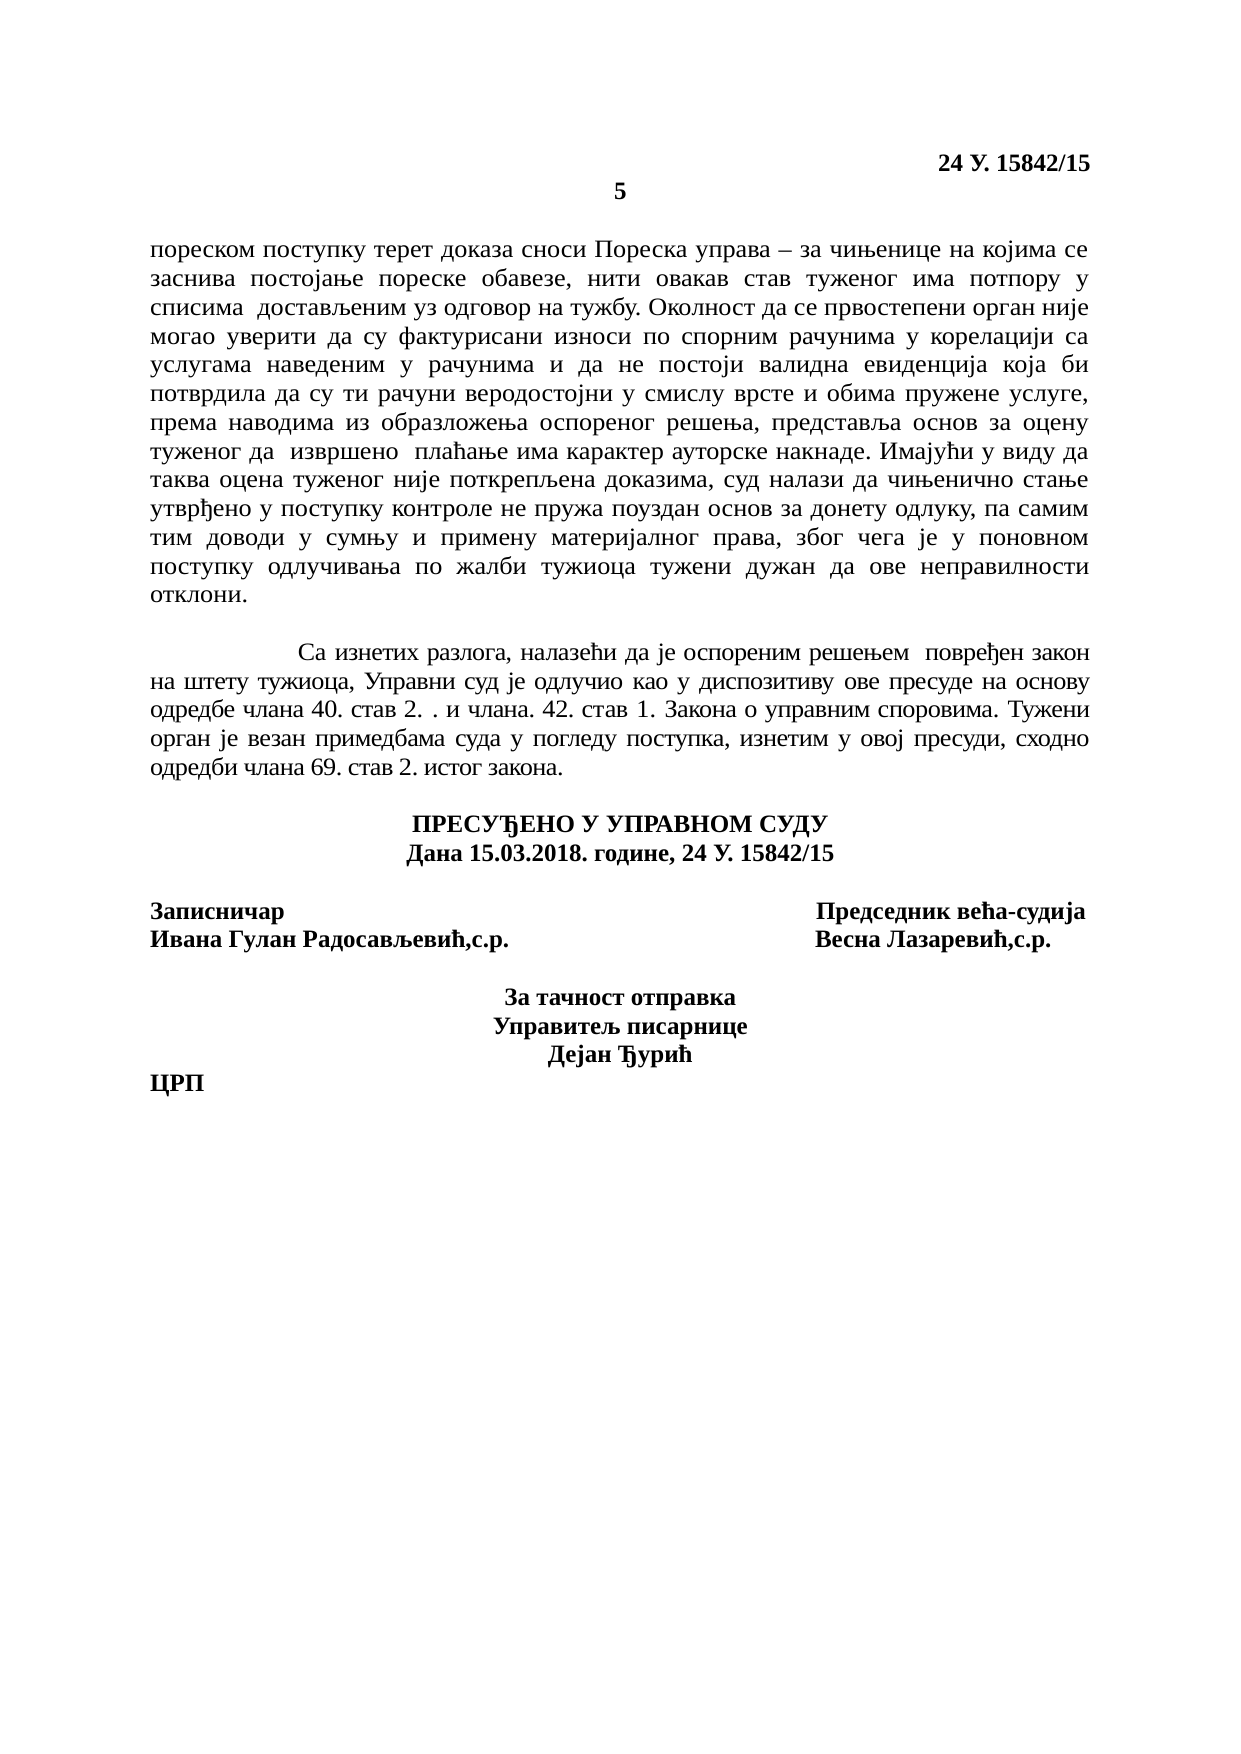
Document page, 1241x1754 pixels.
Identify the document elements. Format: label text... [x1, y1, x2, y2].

text Дејан Ђурић [150, 1039, 1090, 1068]
text За тачност отправка [150, 982, 1090, 1011]
text ЦРП [150, 1068, 1090, 1097]
text Управитељ писарнице [150, 1011, 1090, 1039]
text Са изнетих разлога, налазећи да је оспореним решењем повређен закон на штету тужиоца, Управни суд је одлучио као у диспозитиву ове пресуде на основу одредбе члана 40. став 2. . и члана. 42. став 1. Закона о управним споровима. Тужени орган је везан примедбама суда у погледу поступка, изнетим у овој пресуди, сходно одредби члана 69. став 2. истог закона. [150, 637, 1090, 781]
text Записничар Председник већа-судија [150, 896, 1090, 924]
text ПРЕСУЂЕНО У УПРАВНОМ СУДУ [150, 809, 1090, 838]
text Дана 15.03.2018. године, 24 У. 15842/15 [150, 838, 1090, 867]
text пореском поступку терет доказа сноси Пореска управа – за чињенице на којима се заснива постојање пореске обавезе, нити овакав став туженог има потпору у списима достављеним уз одговор на тужбу. Околност да се првостепени орган није могао уверити да су фактурисани износи по спорним рачунима у корелацији са услугама наведеним у рачунима и да не постоји валидна евиденција која би потврдила да су ти рачуни веродостојни у смислу врсте и обима пружене услуге, према наводима из образложења оспореног решења, представља основ за оцену туженог да извршено плаћање има карактер ауторске накнаде. Имајући у виду да таква оцена туженог није поткрепљена доказима, суд налази да чињенично стање утврђено у поступку контроле не пружа поуздан основ за донету одлуку, па самим тим доводи у сумњу и примену материјалног права, због чега је у поновном поступку одлучивања по жалби тужиоца тужени дужан да ове неправилности отклони. [150, 234, 1090, 608]
text Ивана Гулан Радосављевић,с.р. Весна Лазаревић,с.р. [150, 924, 1090, 953]
